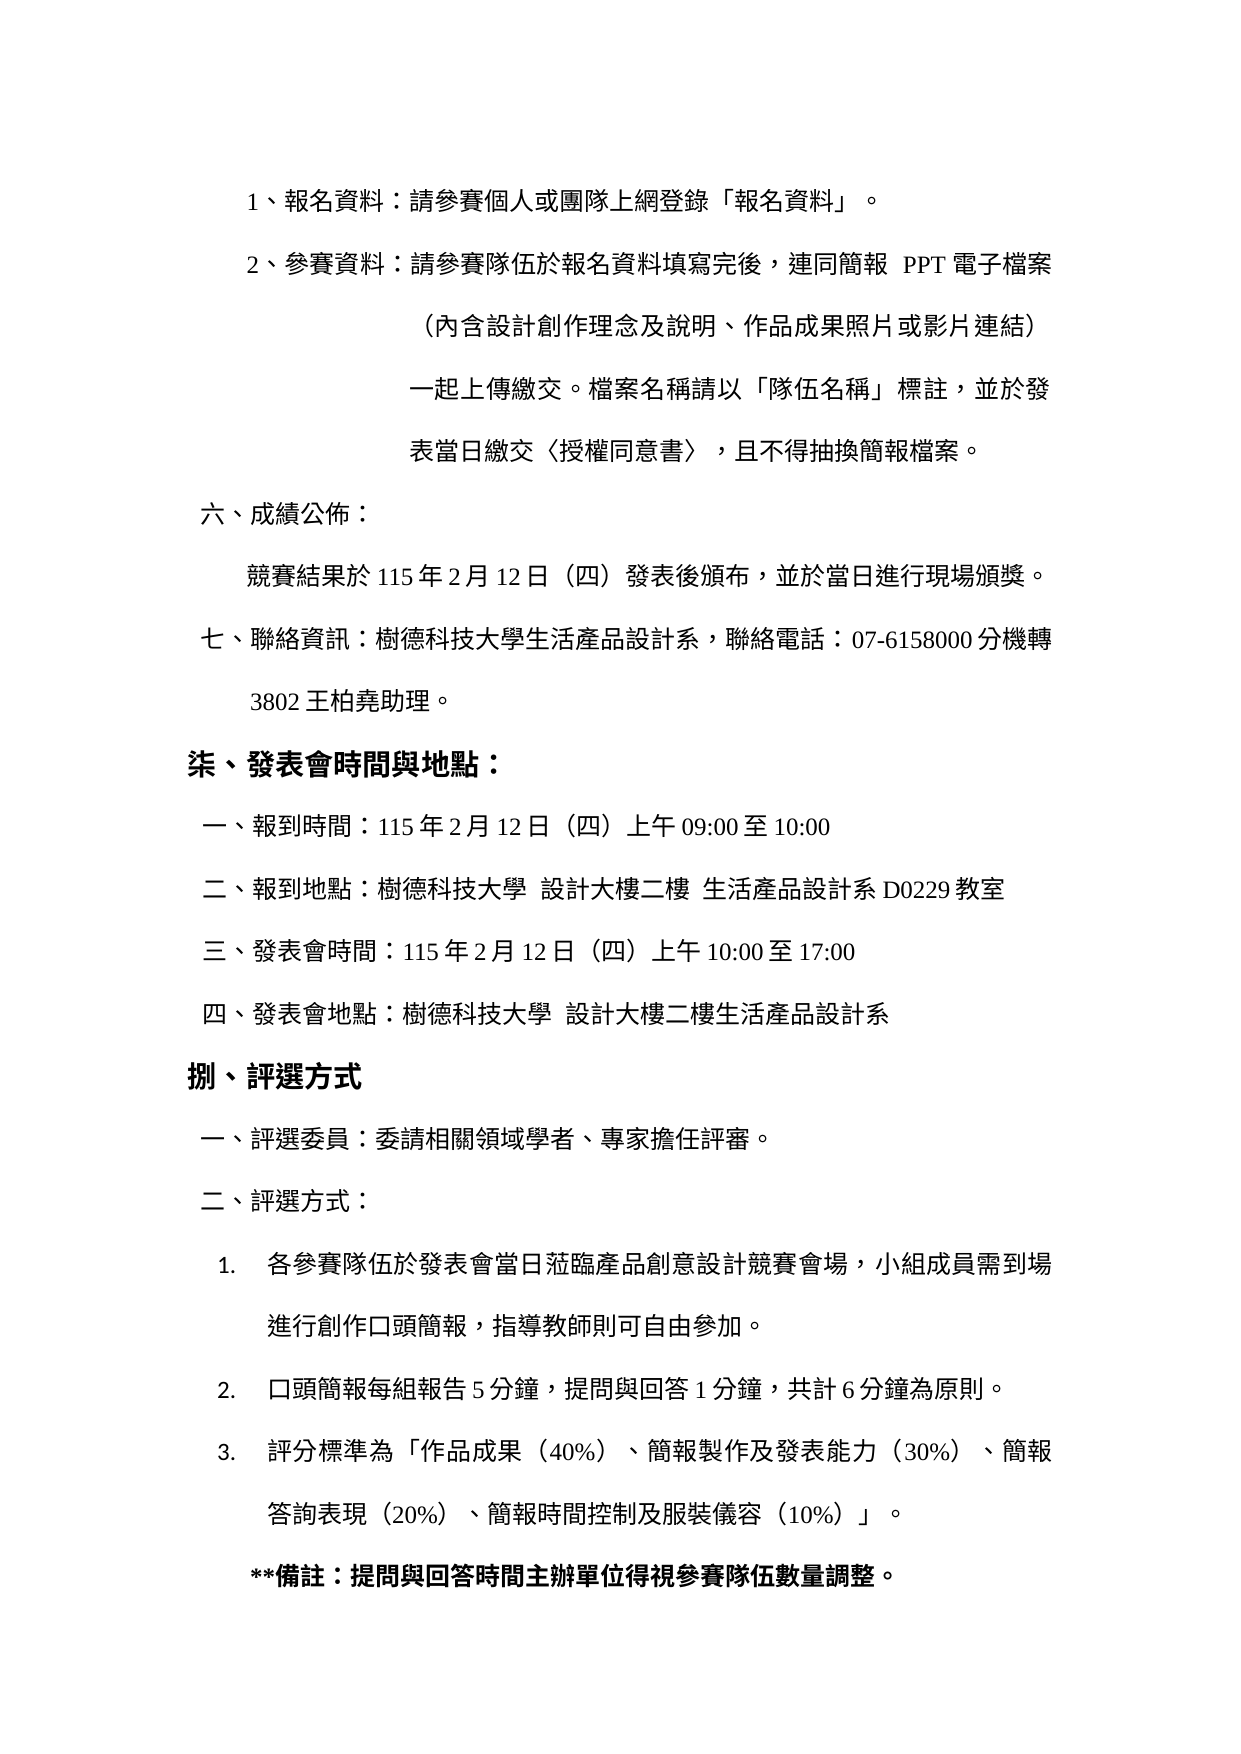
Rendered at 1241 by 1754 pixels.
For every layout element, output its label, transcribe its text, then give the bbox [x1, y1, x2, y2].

text 二、報到地點：樹德科技大學 設計大樓二樓 生活產品設計系D0229教室 [187, 846, 1053, 908]
list 各參賽隊伍於發表會當日蒞臨產品創意設計競賽會場，小組成員需到場進行創作口頭簡報，指導教師則可自由參加。 [217, 1221, 1053, 1346]
text 三、發表會時間：115年2月12日（四）上午10:00至17:00 [187, 908, 1053, 971]
list 評分標準為「作品成果（40%）、簡報製作及發表能力（30%）、簡報答詢表現（20%）、簡報時間控制及服裝儀容（10%）」。 [217, 1408, 1053, 1533]
text 柒、發表會時間與地點： [187, 721, 1053, 783]
text 2、參賽資料：請參賽隊伍於報名資料填寫完後，連同簡報 PPT 電子檔案（內含設計創作理念及說明、作品成果照片或影片連結）一起上傳繳交。檔案名稱請以「隊伍名稱」標註，並於發表當日繳交〈授權同意書〉，且不得抽換簡報檔案。 [246, 221, 1053, 471]
list 口頭簡報每組報告5分鐘，提問與回答1分鐘，共計6分鐘為原則。 [217, 1346, 1053, 1408]
text **備註：提問與回答時間主辦單位得視參賽隊伍數量調整。 [250, 1533, 1053, 1596]
text 一、報到時間：115年2月12日（四）上午09:00至10:00 [187, 783, 1053, 846]
text 四、發表會地點：樹德科技大學 設計大樓二樓生活產品設計系 [187, 971, 1053, 1033]
text 七、聯絡資訊：樹德科技大學生活產品設計系，聯絡電話：07-6158000分機轉3802王柏堯助理。 [200, 596, 1053, 721]
text 二、評選方式： [200, 1158, 1053, 1221]
text 一、評選委員：委請相關領域學者、專家擔任評審。 [200, 1096, 1053, 1158]
text 捌、評選方式 [187, 1033, 1053, 1096]
text 六、成績公佈： [200, 471, 1053, 533]
text 競賽結果於115年2月12日（四）發表後頒布，並於當日進行現場頒獎。 [245, 533, 1053, 596]
text 1、報名資料：請參賽個人或團隊上網登錄「報名資料」。 [246, 158, 1053, 221]
